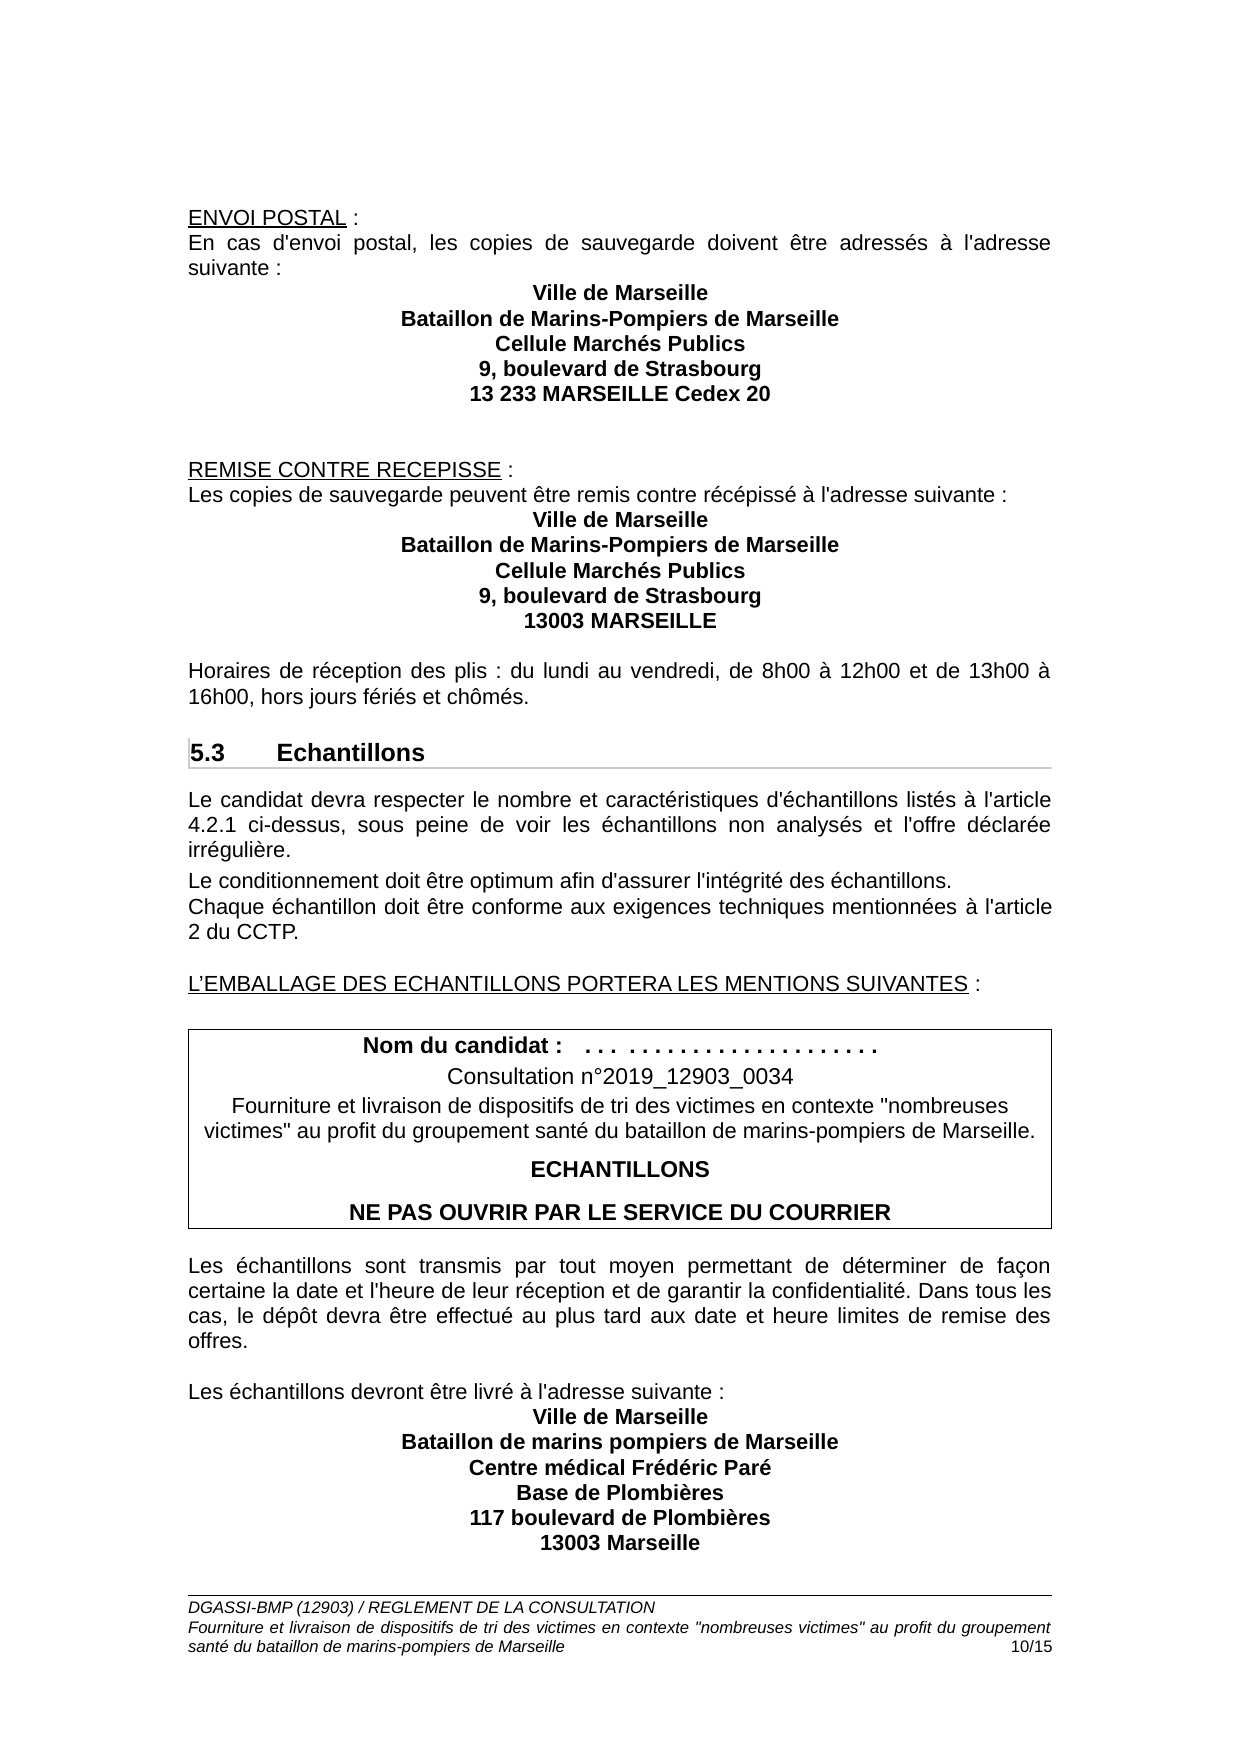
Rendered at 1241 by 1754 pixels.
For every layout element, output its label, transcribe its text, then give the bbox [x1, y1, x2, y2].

text 13 233 MARSEILLE Cedex 20 [188, 381, 1052, 406]
text Cellule Marchés Publics [188, 557, 1052, 583]
text REMISE CONTRE RECEPISSE : [188, 457, 1052, 482]
text Le candidat devra respecter le nombre et caractéristiques d'échantillons listés à l'article 4.2.1 ci-dessus, sous peine de voir les échantillons non analysés et l'offre déclarée irrégulière. [188, 787, 1052, 862]
subtitle Echantillons [190, 738, 1052, 767]
text Fourniture et livraison de dispositifs de tri des victimes en contexte "nombreuses victimes" au profit du groupement santé du bataillon de marins-pompiers de Marseille. [189, 1090, 1051, 1143]
text Centre médical Frédéric Paré [188, 1454, 1052, 1479]
text Base de Plombières [188, 1479, 1052, 1505]
text Bataillon de Marins-Pompiers de Marseille [188, 532, 1052, 557]
text Bataillon de Marins-Pompiers de Marseille [188, 305, 1052, 331]
text Ville de Marseille [188, 507, 1052, 532]
text En cas d'envoi postal, les copies de sauvegarde doivent être adressés à l'adresse suivante : [188, 230, 1052, 280]
text 13003 Marseille [188, 1530, 1052, 1555]
text Horaires de réception des plis : du lundi au vendredi, de 8h00 à 12h00 et de 13h00 à 16h00, hors jours fériés et chômés. [188, 658, 1052, 709]
text Les copies de sauvegarde peuvent être remis contre récépissé à l'adresse suivante : [188, 482, 1052, 507]
text 9, boulevard de Strasbourg [188, 583, 1052, 608]
text Ville de Marseille [188, 280, 1052, 305]
text ECHANTILLONS [189, 1153, 1051, 1182]
text Bataillon de marins pompiers de Marseille [188, 1429, 1052, 1454]
text L’EMBALLAGE DES ECHANTILLONS PORTERA LES MENTIONS SUIVANTES : [188, 971, 1052, 996]
text ENVOI POSTAL : [188, 204, 1052, 230]
text Ville de Marseille [188, 1404, 1052, 1429]
text Chaque échantillon doit être conforme aux exigences techniques mentionnées à l'article 2 du CCTP. [188, 893, 1052, 944]
text Le conditionnement doit être optimum afin d'assurer l'intégrité des échantillons. [188, 868, 1052, 893]
text Les échantillons devront être livré à l'adresse suivante : [188, 1379, 1052, 1404]
text Consultation n°2019_12903_0034 [189, 1059, 1051, 1089]
text 117 boulevard de Plombières [188, 1505, 1052, 1530]
text Nom du candidat : . . . . . . . . . . . . . . . . . . . . . . . [189, 1030, 1051, 1058]
text NE PAS OUVRIR PAR LE SERVICE DU COURRIER [189, 1196, 1051, 1228]
text Cellule Marchés Publics [188, 331, 1052, 356]
text 13003 MARSEILLE [188, 608, 1052, 633]
text Les échantillons sont transmis par tout moyen permettant de déterminer de façon certaine la date et l'heure de leur réception et de garantir la confidentialité. Dans tous les cas, le dépôt devra être effectué au plus tard aux date et heure limites de remise des offres. [188, 1253, 1052, 1353]
text 9, boulevard de Strasbourg [188, 356, 1052, 381]
